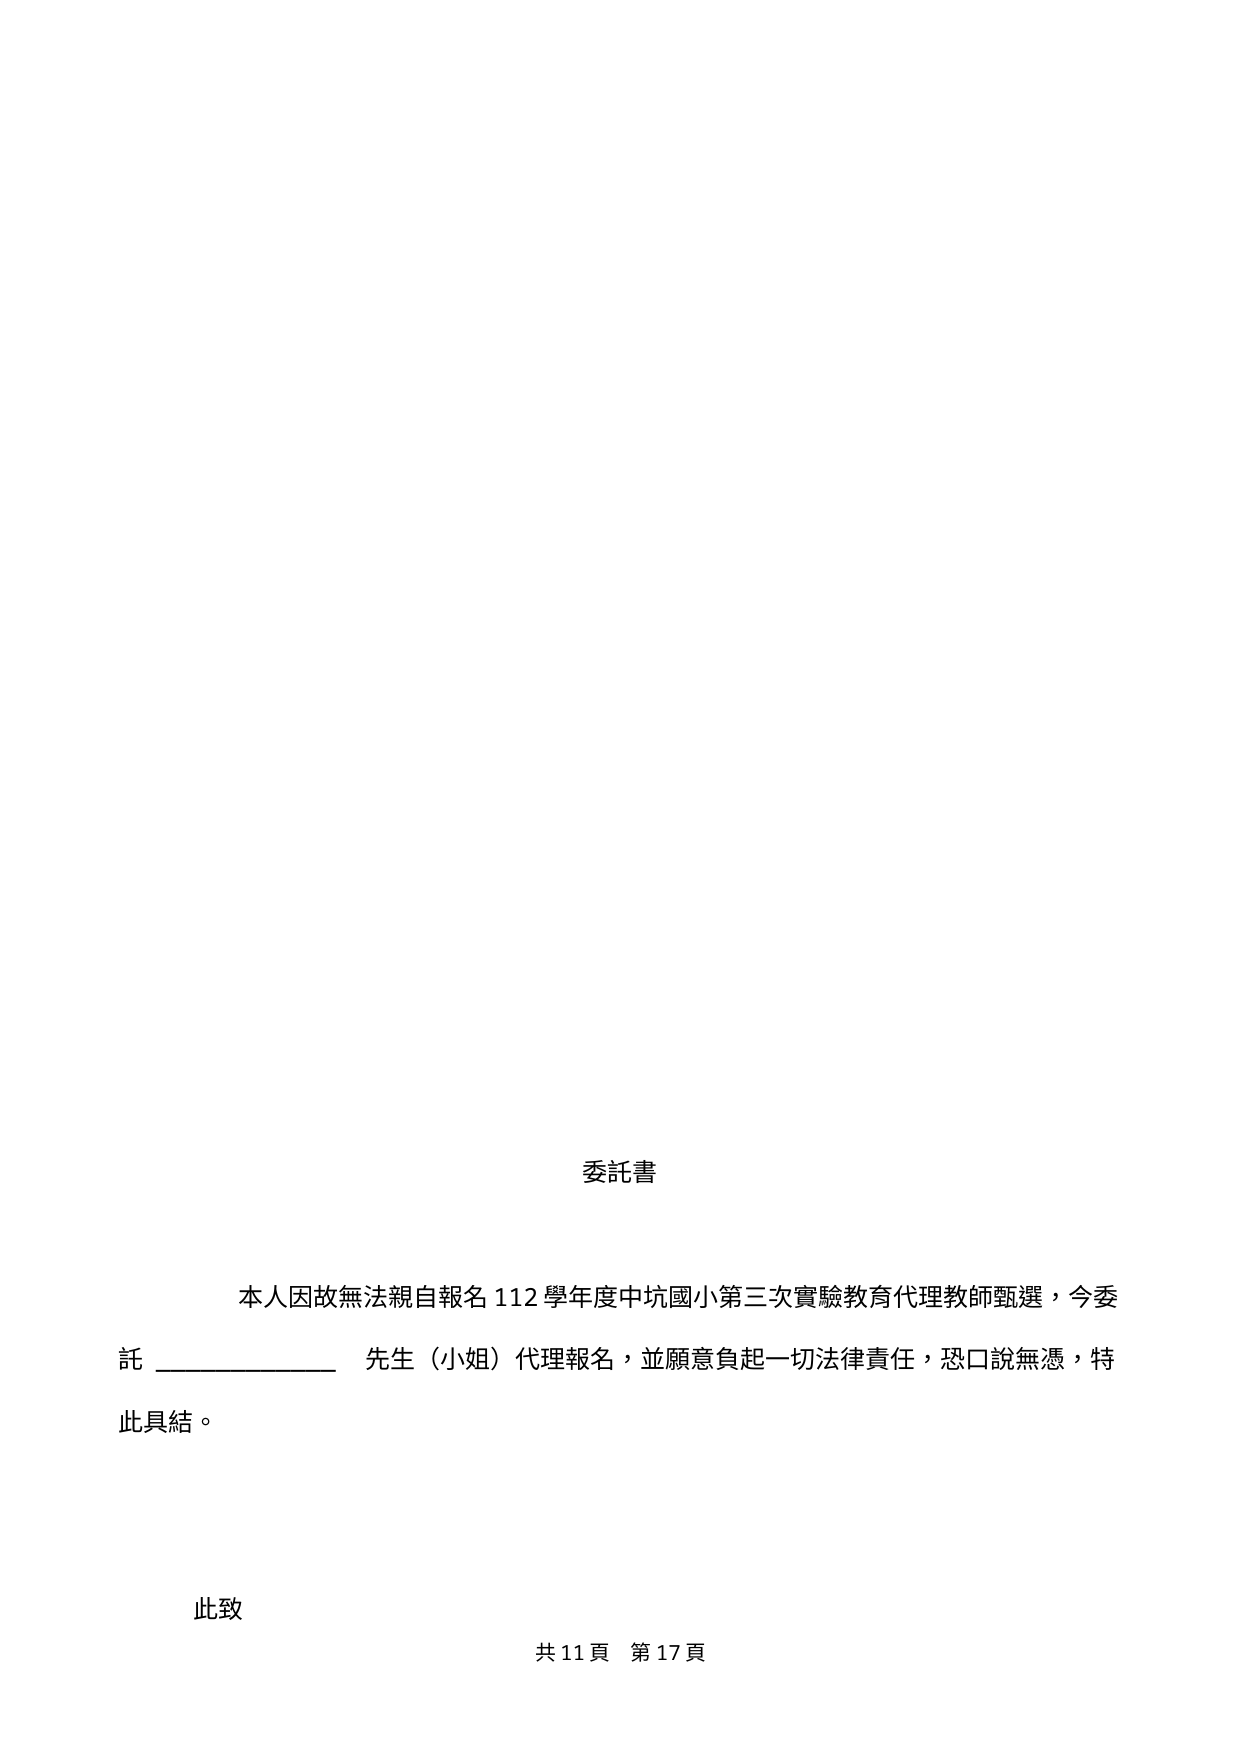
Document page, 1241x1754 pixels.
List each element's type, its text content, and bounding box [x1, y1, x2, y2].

text 此致 [118, 1566, 1122, 1629]
text 委託書 [118, 1129, 1122, 1191]
text 本人因故無法親自報名112學年度中坑國小第三次實驗教育代理教師甄選，今委託 ____________ 先生（小姐）代理報名，並願意負起一切法律責任，恐口說無憑，特此具結。 [118, 1254, 1122, 1441]
